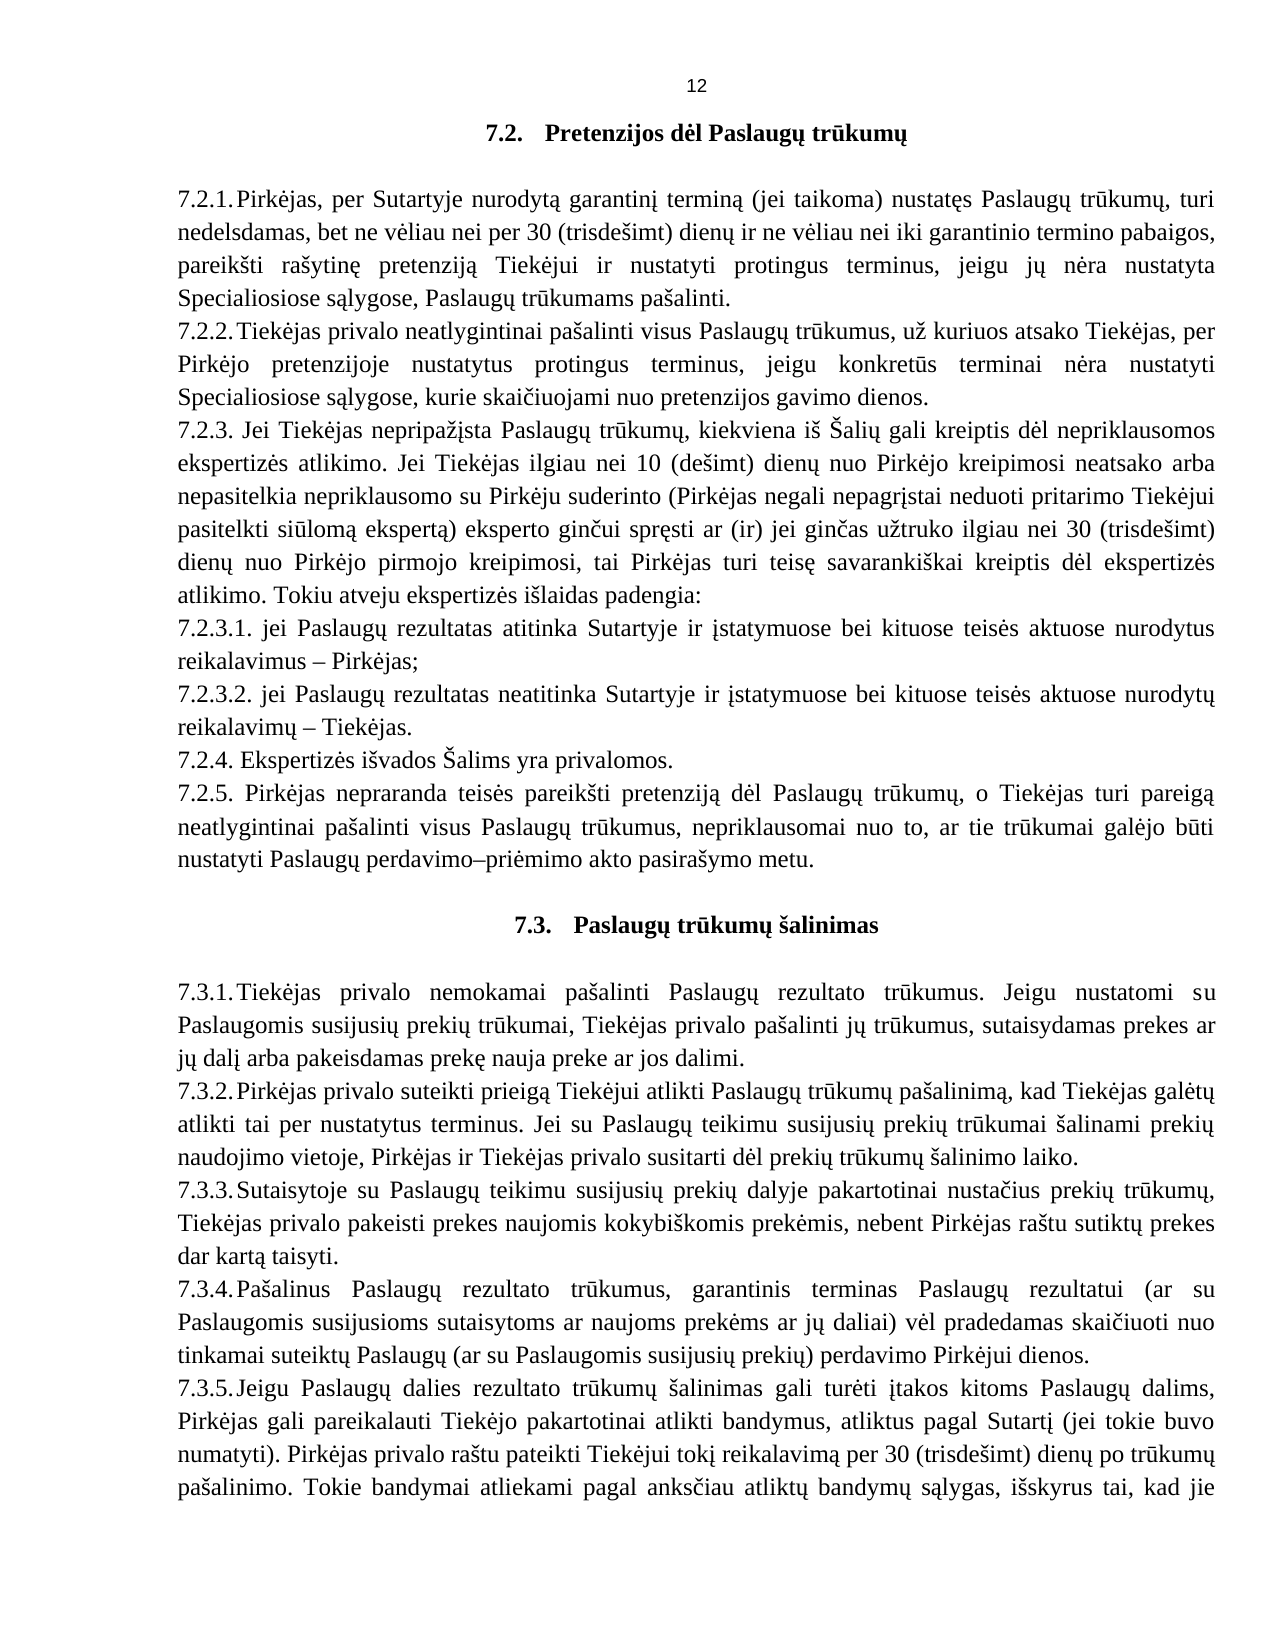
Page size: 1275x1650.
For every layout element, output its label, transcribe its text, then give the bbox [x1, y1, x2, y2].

text 7.3.3. Sutaisytoje su Paslaugų teikimu susijusių prekių dalyje pakartotinai nustačius prekių trūkumų, Tiekėjas privalo pakeisti prekes naujomis kokybiškomis prekėmis, nebent Pirkėjas raštu sutiktų prekes dar kartą taisyti. [177, 1175, 1216, 1269]
text 7.2.1. Pirkėjas, per Sutartyje nurodytą garantinį terminą (jei taikoma) nustatęs Paslaugų trūkumų, turi nedelsdamas, bet ne vėliau nei per 30 (trisdešimt) dienų ir ne vėliau nei iki garantinio termino pabaigos, pareikšti rašytinę pretenziją Tiekėjui ir nustatyti protingus terminus, jeigu jų nėra nustatyta Specialiosiose sąlygose, Paslaugų trūkumams pašalinti. [177, 184, 1216, 312]
text 7.3.2. Pirkėjas privalo suteikti prieigą Tiekėjui atlikti Paslaugų trūkumų pašalinimą, kad Tiekėjas galėtų atlikti tai per nustatytus terminus. Jei su Paslaugų teikimu susijusių prekių trūkumai šalinami prekių naudojimo vietoje, Pirkėjas ir Tiekėjas privalo susitarti dėl prekių trūkumų šalinimo laiko. [177, 1076, 1216, 1171]
text 7.2.3. Jei Tiekėjas nepripažįsta Paslaugų trūkumų, kiekviena iš Šalių gali kreiptis dėl nepriklausomos ekspertizės atlikimo. Jei Tiekėjas ilgiau nei 10 (dešimt) dienų nuo Pirkėjo kreipimosi neatsako arba nepasitelkia nepriklausomo su Pirkėju suderinto (Pirkėjas negali nepagrįstai neduoti pritarimo Tiekėjui pasitelkti siūlomą ekspertą) eksperto ginčui spręsti ar (ir) jei ginčas užtruko ilgiau nei 30 (trisdešimt) dienų nuo Pirkėjo pirmojo kreipimosi, tai Pirkėjas turi teisę savarankiškai kreiptis dėl ekspertizės atlikimo. Tokiu atveju ekspertizės išlaidas padengia: [177, 415, 1216, 609]
text 7.3.4. Pašalinus Paslaugų rezultato trūkumus, garantinis terminas Paslaugų rezultatui (ar su Paslaugomis susijusioms sutaisytoms ar naujoms prekėms ar jų daliai) vėl pradedamas skaičiuoti nuo tinkamai suteiktų Paslaugų (ar su Paslaugomis susijusių prekių) perdavimo Pirkėjui dienos. [177, 1274, 1216, 1369]
text 7.3.5. Jeigu Paslaugų dalies rezultato trūkumų šalinimas gali turėti įtakos kitoms Paslaugų dalims, Pirkėjas gali pareikalauti Tiekėjo pakartotinai atlikti bandymus, atliktus pagal Sutartį (jei tokie buvo numatyti). Pirkėjas privalo raštu pateikti Tiekėjui tokį reikalavimą per 30 (trisdešimt) dienų po trūkumų pašalinimo. Tokie bandymai atliekami pagal anksčiau atliktų bandymų sąlygas, išskyrus tai, kad jie [177, 1373, 1216, 1501]
text 7.2.3.2. jei Paslaugų rezultatas neatitinka Sutartyje ir įstatymuose bei kituose teisės aktuose nurodytų reikalavimų – Tiekėjas. [177, 679, 1216, 741]
text 7.2.3.1. jei Paslaugų rezultatas atitinka Sutartyje ir įstatymuose bei kituose teisės aktuose nurodytus reikalavimus – Pirkėjas; [177, 613, 1216, 675]
text 7.2.4. Ekspertizės išvados Šalims yra privalomos. [177, 746, 1216, 774]
subtitle 7.2. Pretenzijos dėl Paslaugų trūkumų [177, 118, 1216, 147]
text 7.3.1. Tiekėjas privalo nemokamai pašalinti Paslaugų rezultato trūkumus. Jeigu nustatomi su Paslaugomis susijusių prekių trūkumai, Tiekėjas privalo pašalinti jų trūkumus, sutaisydamas prekes ar jų dalį arba pakeisdamas prekę nauja preke ar jos dalimi. [177, 977, 1216, 1071]
subtitle 7.3. Paslaugų trūkumų šalinimas [177, 911, 1216, 939]
text 7.2.2. Tiekėjas privalo neatlygintinai pašalinti visus Paslaugų trūkumus, už kuriuos atsako Tiekėjas, per Pirkėjo pretenzijoje nustatytus protingus terminus, jeigu konkretūs terminai nėra nustatyti Specialiosiose sąlygose, kurie skaičiuojami nuo pretenzijos gavimo dienos. [177, 316, 1216, 411]
text 7.2.5. Pirkėjas nepraranda teisės pareikšti pretenziją dėl Paslaugų trūkumų, o Tiekėjas turi pareigą neatlygintinai pašalinti visus Paslaugų trūkumus, nepriklausomai nuo to, ar tie trūkumai galėjo būti nustatyti Paslaugų perdavimo–priėmimo akto pasirašymo metu. [177, 778, 1216, 873]
